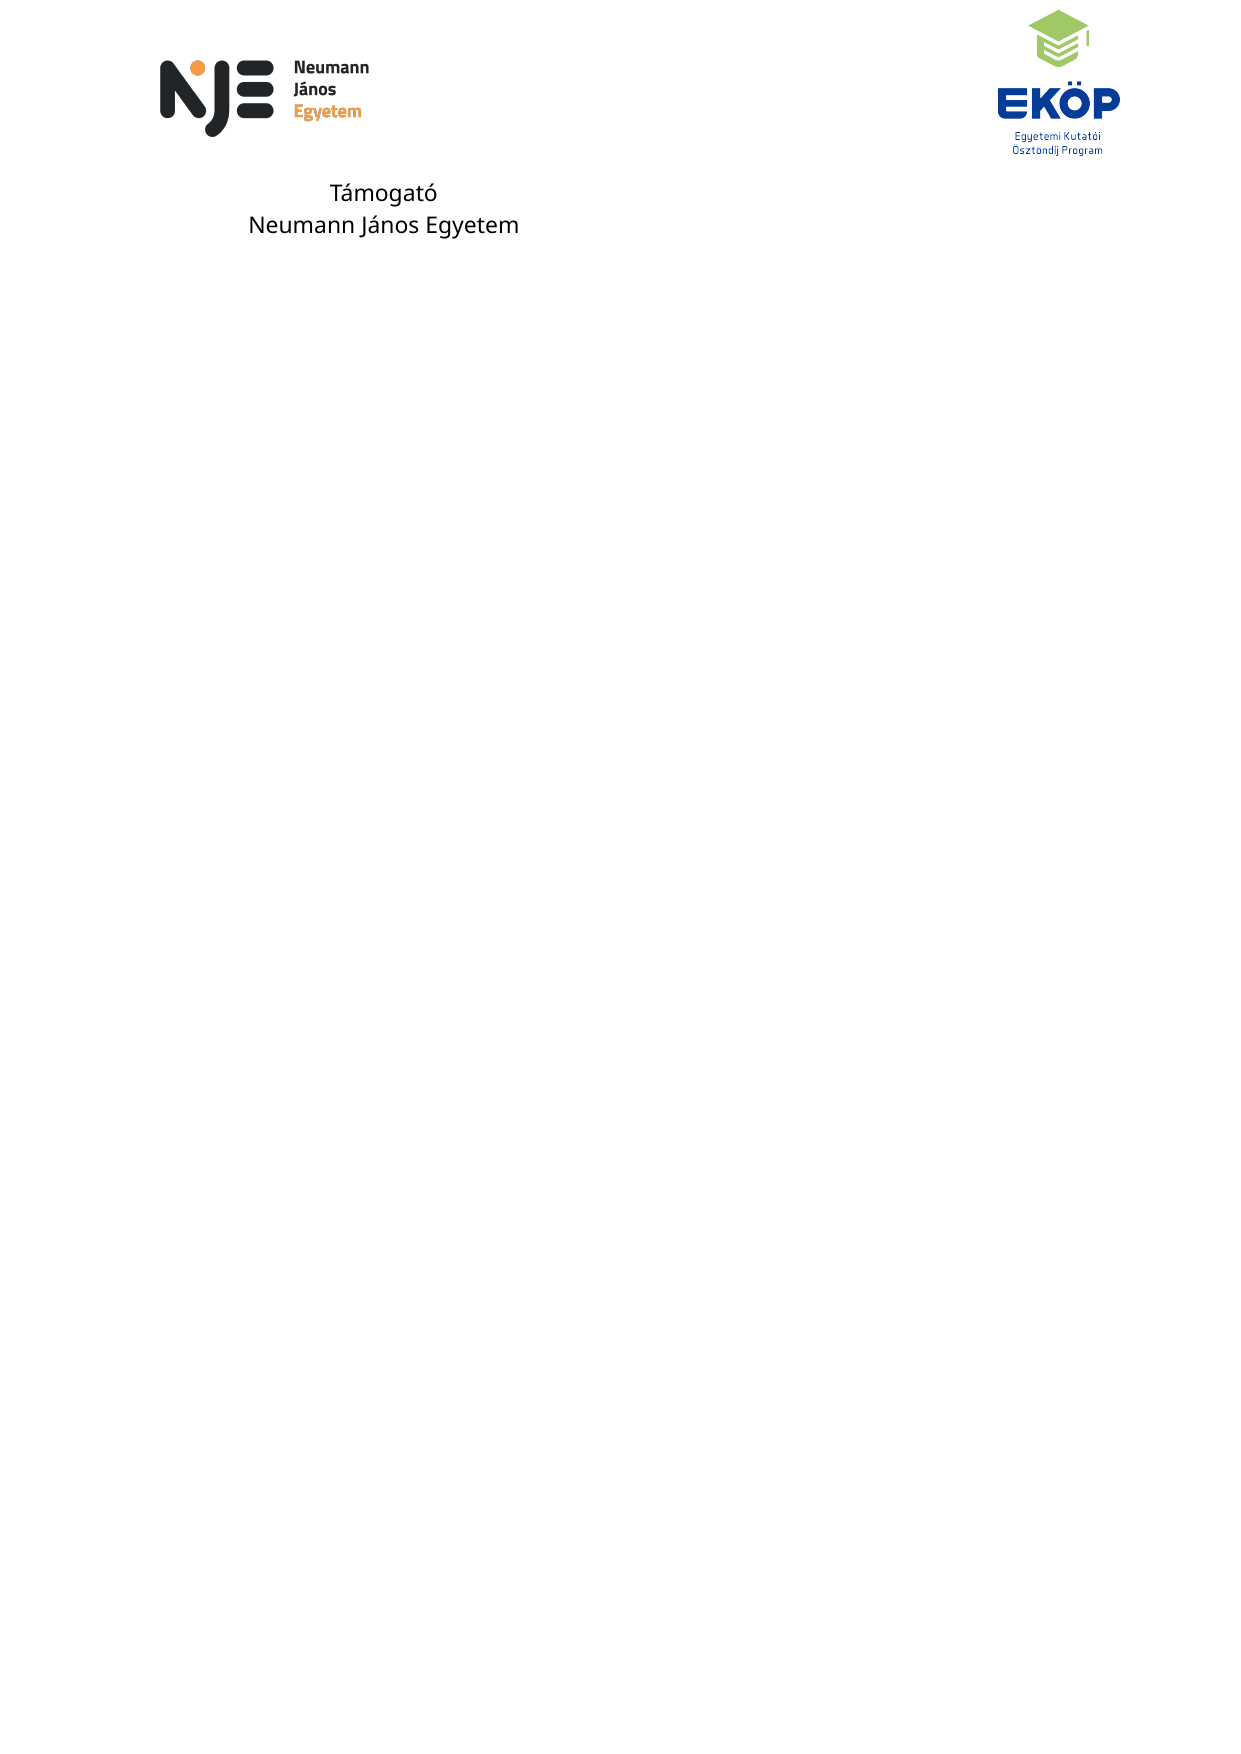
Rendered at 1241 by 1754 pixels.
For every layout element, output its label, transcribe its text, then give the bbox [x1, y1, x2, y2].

table_header Támogató Neumann János Egyetem [148, 177, 619, 240]
table_header [620, 177, 1092, 240]
